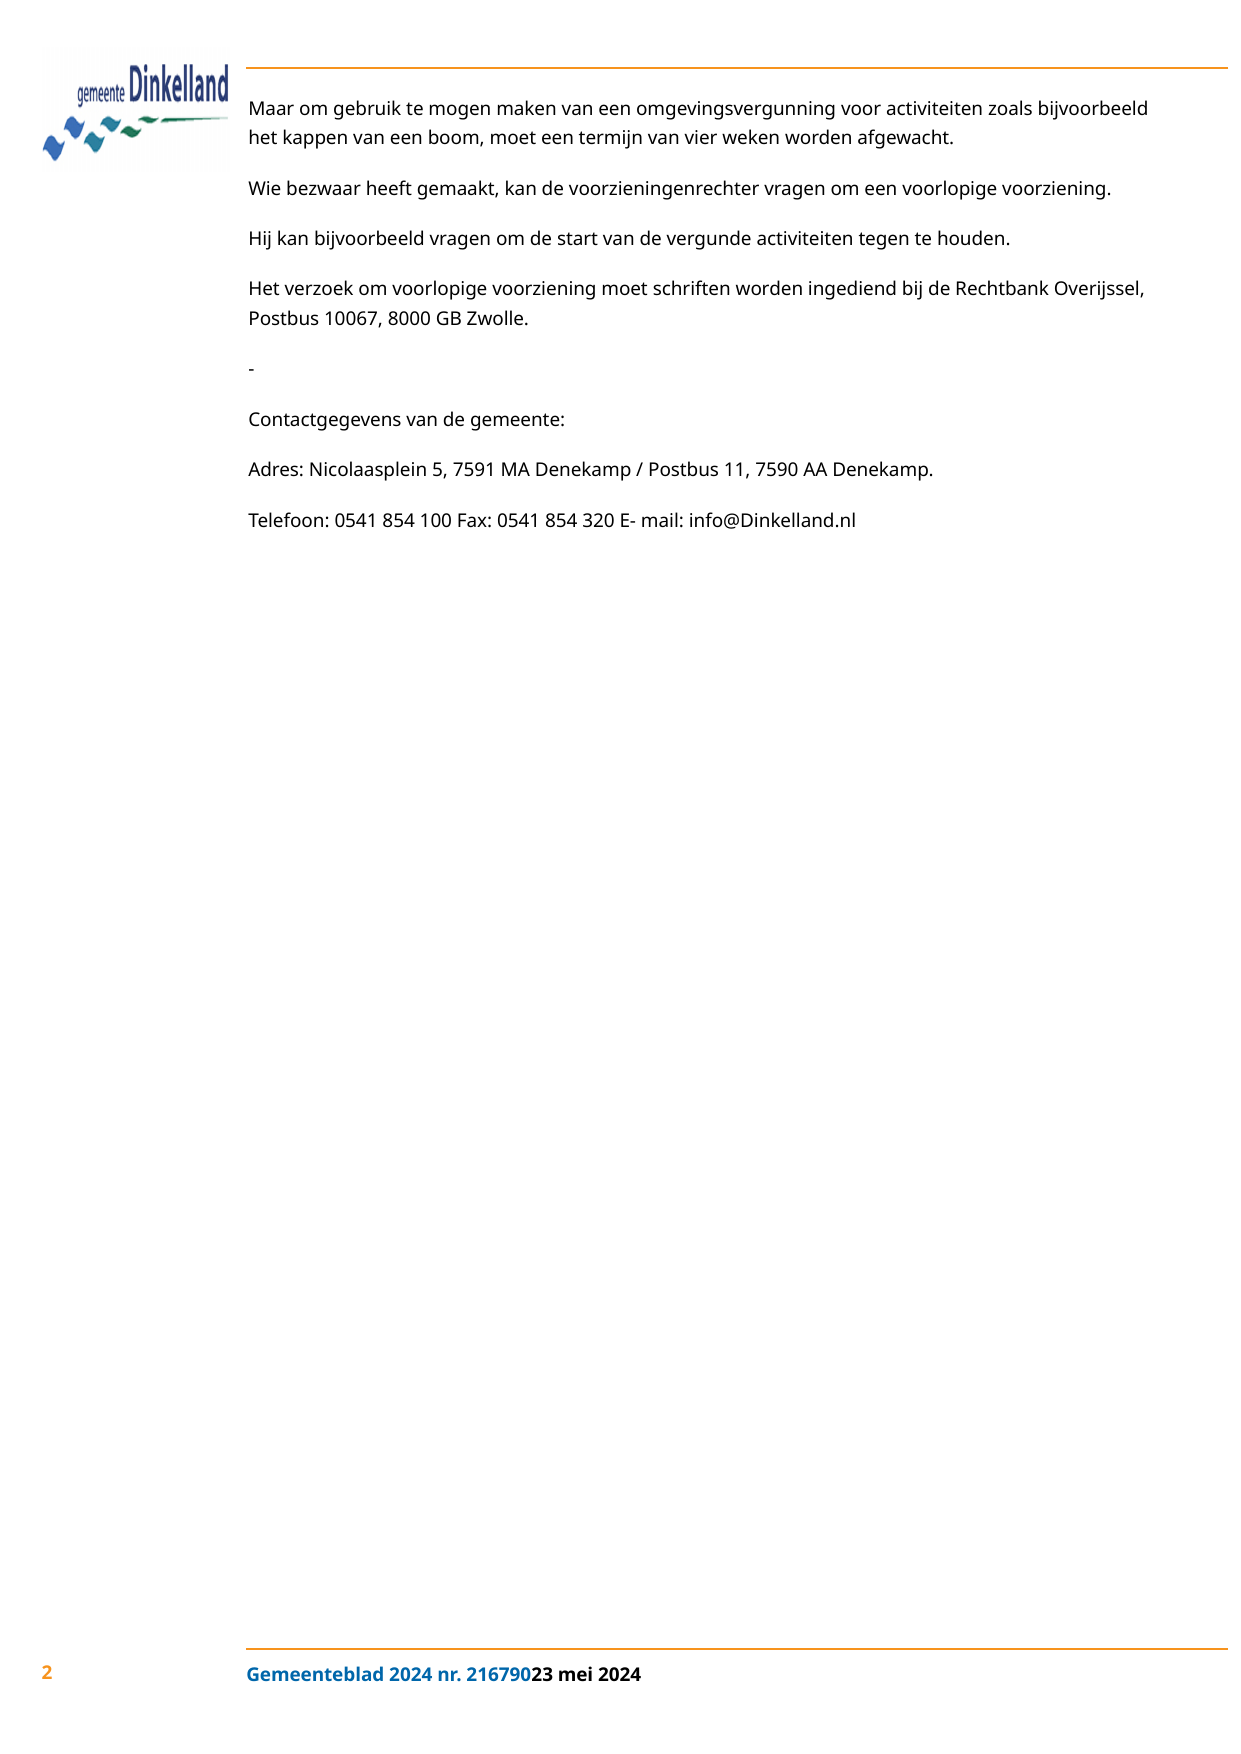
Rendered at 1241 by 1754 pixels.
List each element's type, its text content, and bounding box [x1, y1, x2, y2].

text - [248, 356, 1152, 381]
text Hij kan bijvoorbeeld vragen om de start van de vergunde activiteiten tegen te houden. [248, 225, 1152, 251]
text Maar om gebruik te mogen maken van een omgevingsvergunning voor activiteiten zoals bijvoorbeeld het kappen van een boom, moet een termijn van vier weken worden afgewacht. [248, 95, 1152, 150]
text Telefoon: 0541 854 100 Fax: 0541 854 320 E- mail: info@Dinkelland.nl [248, 507, 1152, 533]
picture [41, 47, 231, 172]
text Wie bezwaar heeft gemaakt, kan de voorzieningenrechter vragen om een voorlopige voorziening. [248, 175, 1152, 201]
text Contactgegevens van de gemeente: [248, 406, 1152, 432]
text Adres: Nicolaasplein 5, 7591 MA Denekamp / Postbus 11, 7590 AA Denekamp. [248, 456, 1152, 482]
text Het verzoek om voorlopige voorziening moet schriften worden ingediend bij de Rechtbank Overijssel, Postbus 10067, 8000 GB Zwolle. [248, 276, 1152, 331]
